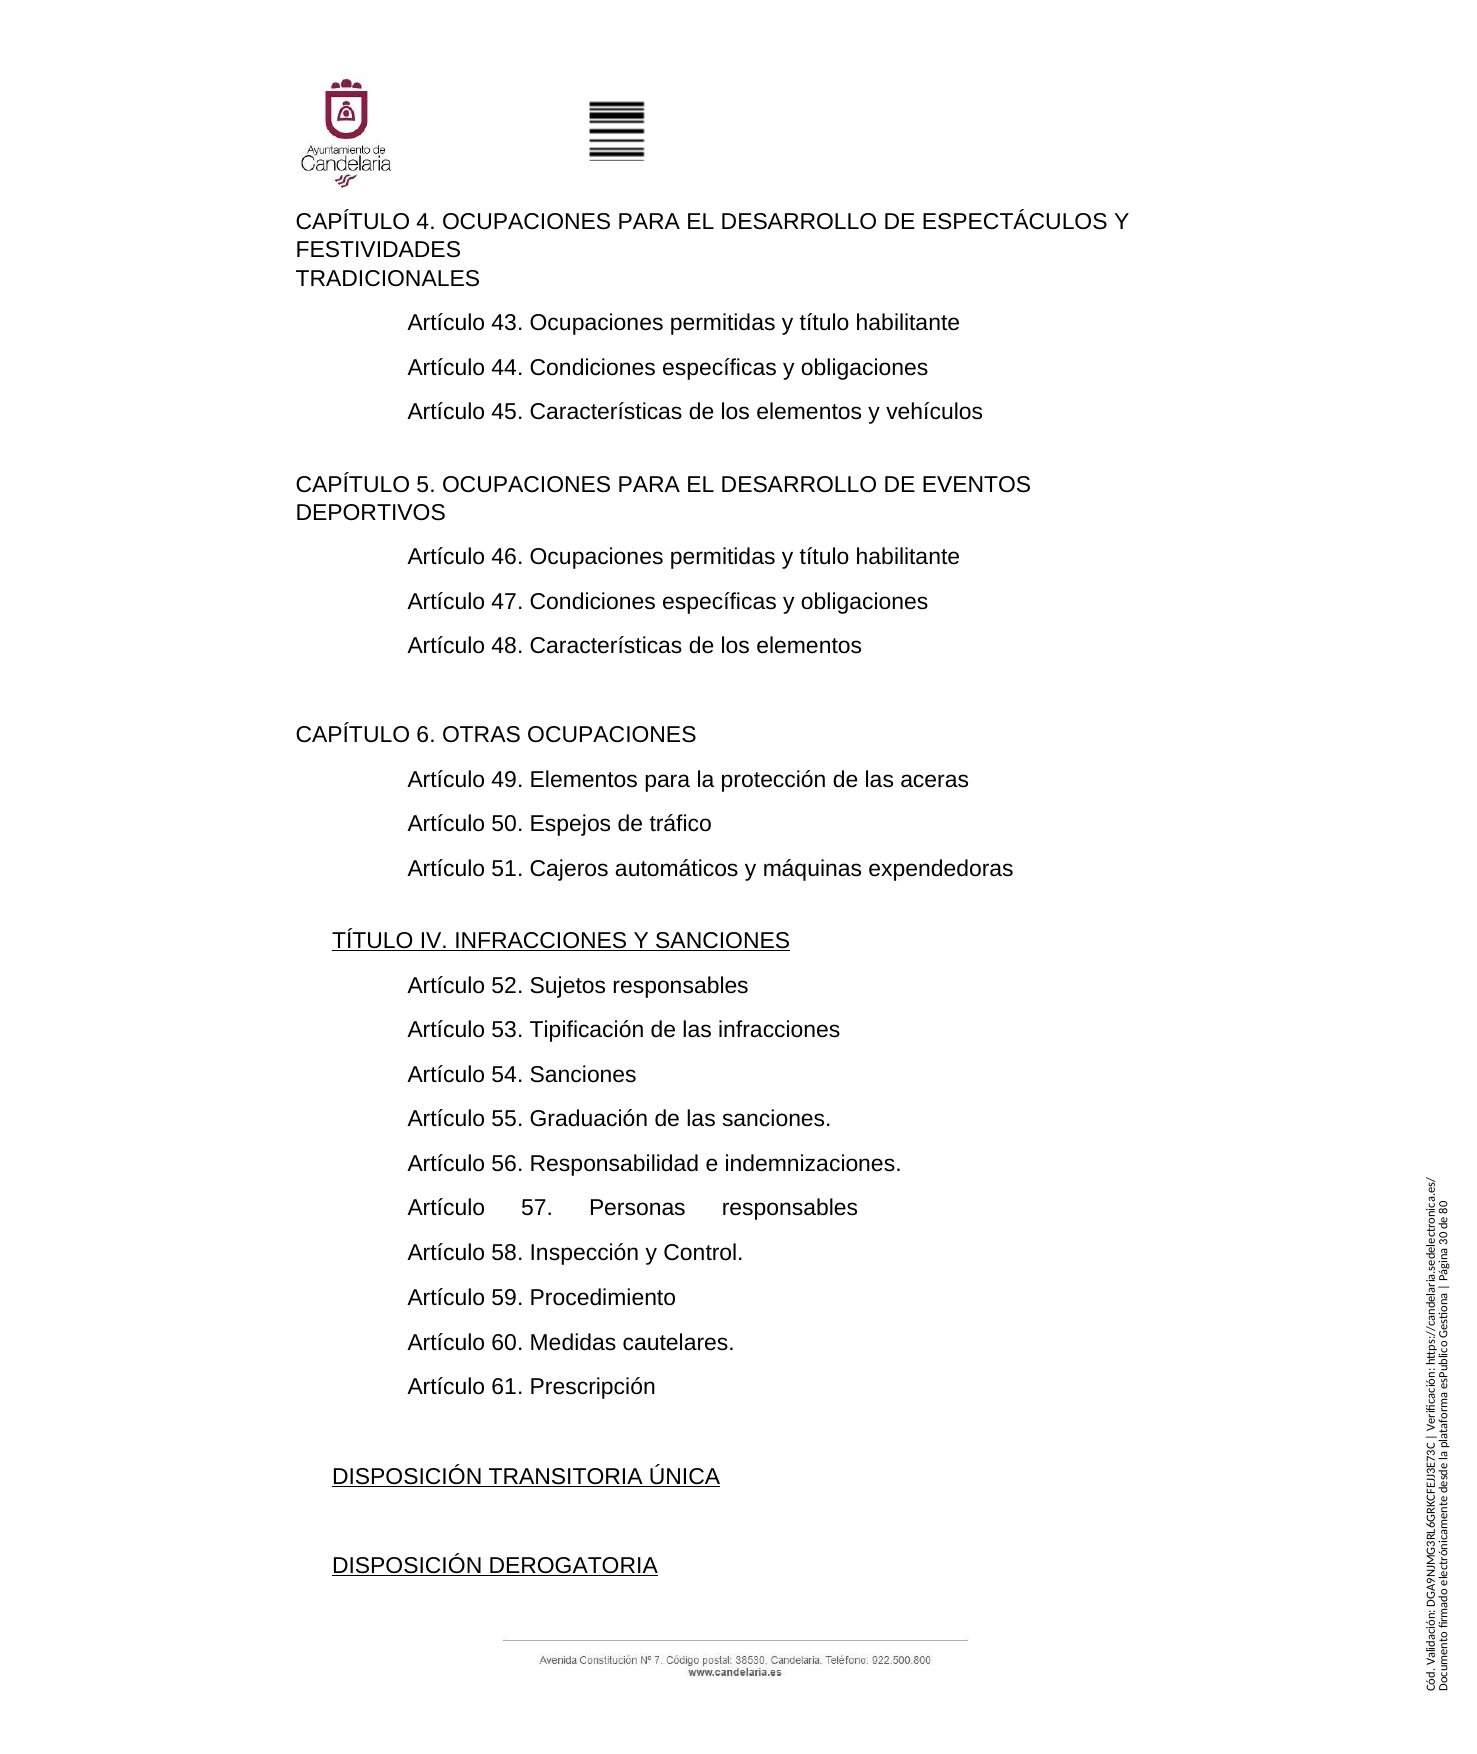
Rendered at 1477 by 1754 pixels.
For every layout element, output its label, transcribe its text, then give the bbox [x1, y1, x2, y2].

text DEPORTIVOS [295, 499, 1176, 525]
text Artículo 54. Sanciones [407, 1061, 1176, 1087]
text Artículo 59. Procedimiento [407, 1284, 1176, 1311]
text Artículo 51. Cajeros automáticos y máquinas expendedoras [407, 855, 1176, 881]
text TRADICIONALES [295, 264, 1176, 291]
text Artículo 56. Responsabilidad e indemnizaciones. [407, 1150, 1176, 1176]
text CAPÍTULO 6. OTRAS OCUPACIONES [295, 721, 1176, 748]
text DISPOSICIÓN TRANSITORIA ÚNICA [332, 1463, 1183, 1489]
text CAPÍTULO 5. OCUPACIONES PARA EL DESARROLLO DE EVENTOS [295, 471, 1176, 497]
text Artículo 50. Espejos de tráfico [407, 810, 1176, 837]
text CAPÍTULO 4. OCUPACIONES PARA EL DESARROLLO DE ESPECTÁCULOS Y [295, 208, 1176, 234]
text FESTIVIDADES [295, 236, 1176, 263]
text DISPOSICIÓN DEROGATORIA [332, 1552, 1183, 1578]
text Artículo 49. Elementos para la protección de las aceras [407, 766, 1176, 792]
text TÍTULO IV. INFRACCIONES Y SANCIONES [332, 927, 1183, 954]
text Artículo 48. Características de los elementos [407, 632, 1176, 658]
text Artículo 60. Medidas cautelares. [407, 1329, 1176, 1355]
text Artículo 44. Condiciones específicas y obligaciones [407, 353, 1176, 380]
text Artículo 43. Ocupaciones permitidas y título habilitante [407, 309, 1176, 335]
text Artículo 61. Prescripción [407, 1373, 1176, 1399]
text Artículo 47. Condiciones específicas y obligaciones [407, 588, 1176, 614]
text Artículo 53. Tipificación de las infracciones [407, 1016, 1176, 1043]
text Artículo 46. Ocupaciones permitidas y título habilitante [407, 543, 1176, 569]
text Artículo 55. Graduación de las sanciones. [407, 1105, 1176, 1132]
text Artículo 52. Sujetos responsables [407, 972, 1176, 998]
text Artículo 45. Características de los elementos y vehículos [407, 398, 1176, 424]
text Artículo 57. Personas responsables Artículo 58. Inspección y Control. [407, 1194, 858, 1266]
